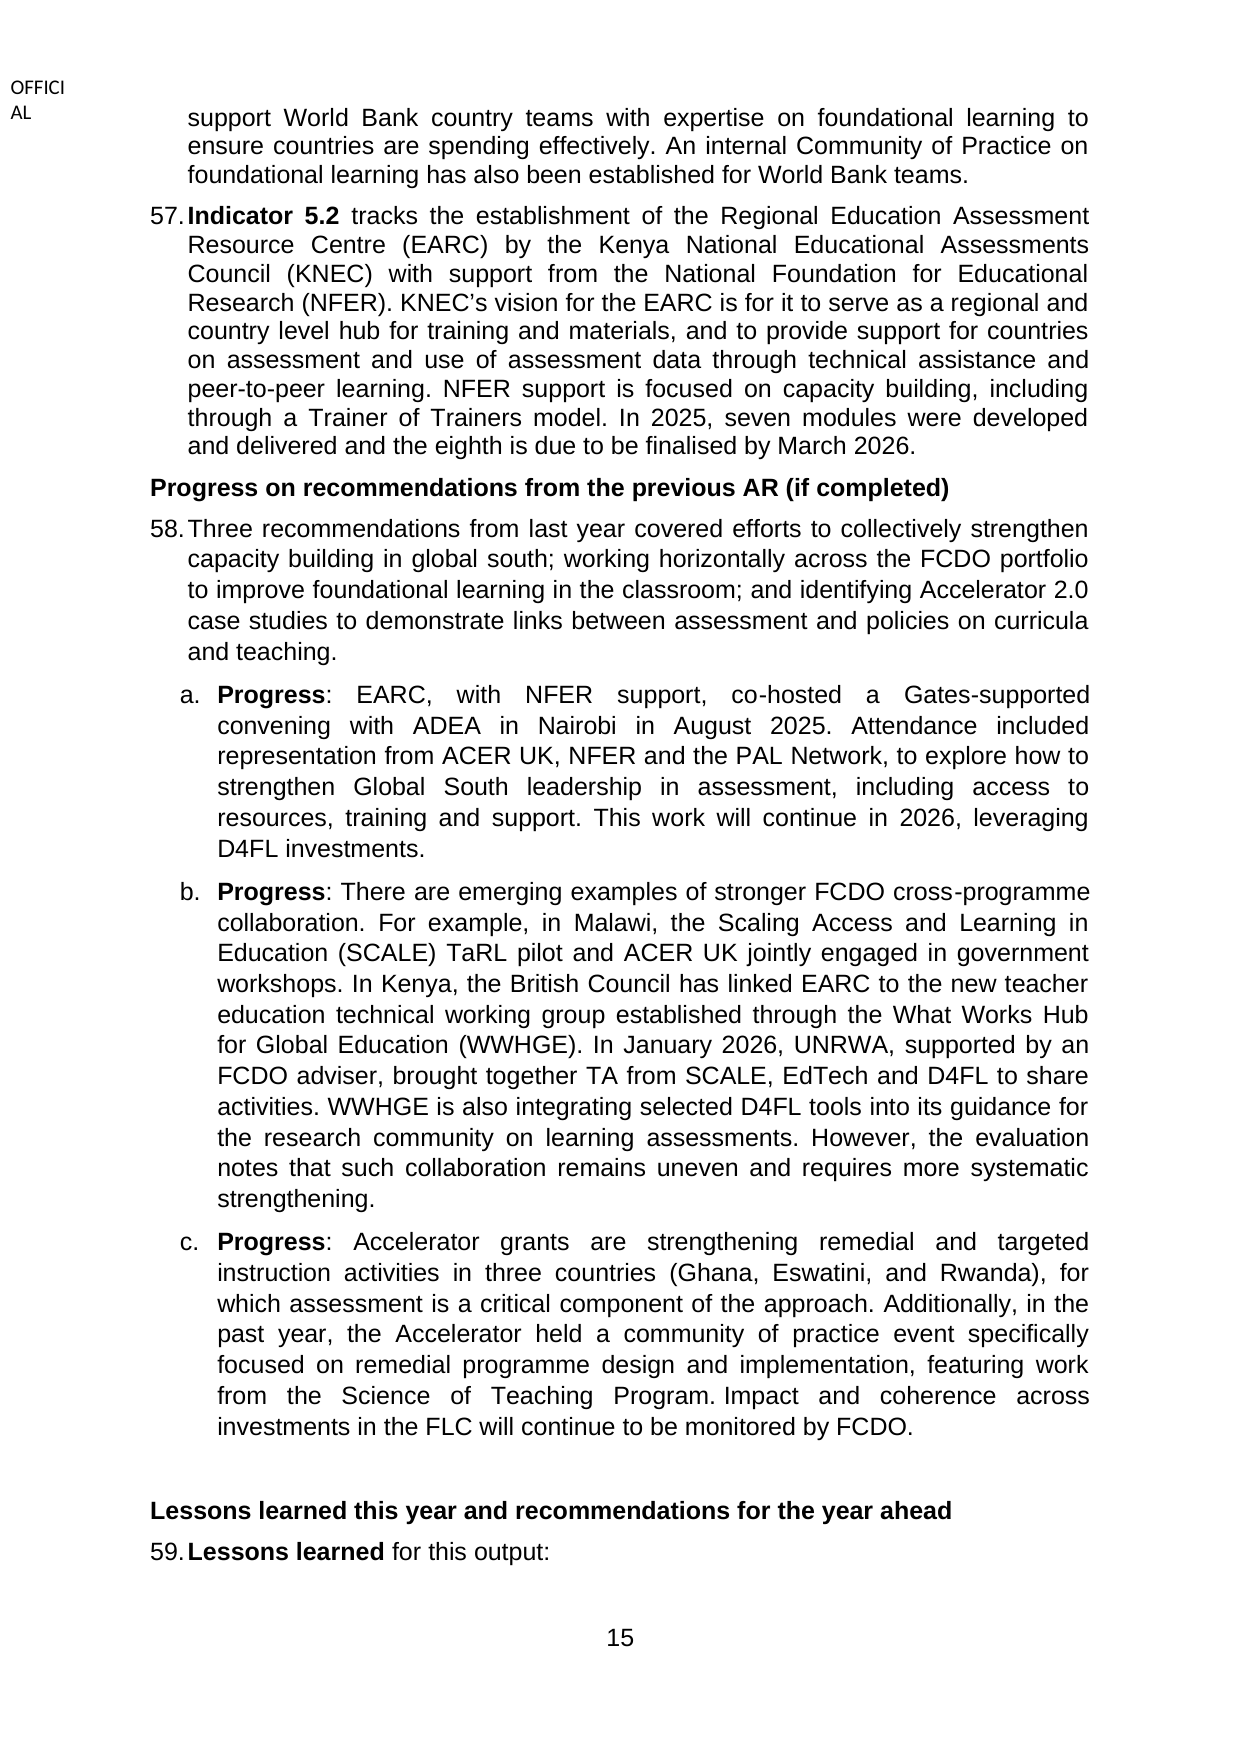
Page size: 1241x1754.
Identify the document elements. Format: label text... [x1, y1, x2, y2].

list Progress: There are emerging examples of stronger FCDO cross‑programme collaboration. For example, in Malawi, the Scaling Access and Learning in Education (SCALE) TaRL pilot and ACER UK jointly engaged in government workshops. In Kenya, the British Council has linked EARC to the new teacher education technical working group established through the What Works Hub for Global Education (WWHGE). In January 2026, UNRWA, supported by an FCDO adviser, brought together TA from SCALE, EdTech and D4FL to share activities. WWHGE is also integrating selected D4FL tools into its guidance for the research community on learning assessments. However, the evaluation notes that such collaboration remains uneven and requires more systematic strengthening. [179, 877, 1090, 1213]
list Lessons learned for this output: [150, 1537, 1090, 1566]
list Indicator 5.2 tracks the establishment of the Regional Education Assessment Resource Centre (EARC) by the Kenya National Educational Assessments Council (KNEC) with support from the National Foundation for Educational Research (NFER). KNEC’s vision for the EARC is for it to serve as a regional and country level hub for training and materials, and to provide support for countries on assessment and use of assessment data through technical assistance and peer-to-peer learning. NFER support is focused on capacity building, including through a Trainer of Trainers model. In 2025, seven modules were developed and delivered and the eighth is due to be finalised by March 2026. [150, 201, 1090, 460]
text Progress on recommendations from the previous AR (if completed) [150, 472, 1090, 501]
list support World Bank country teams with expertise on foundational learning to ensure countries are spending effectively. An internal Community of Practice on foundational learning has also been established for World Bank teams. [150, 102, 1090, 189]
list Three recommendations from last year covered efforts to collectively strengthen capacity building in global south; working horizontally across the FCDO portfolio to improve foundational learning in the classroom; and identifying Accelerator 2.0 case studies to demonstrate links between assessment and policies on curricula and teaching. [150, 514, 1090, 665]
text Lessons learned this year and recommendations for the year ahead [150, 1496, 1090, 1525]
list Progress: EARC, with NFER support, co‑hosted a Gates‑supported convening with ADEA in Nairobi in August 2025. Attendance included representation from ACER UK, NFER and the PAL Network, to explore how to strengthen Global South leadership in assessment, including access to resources, training and support. This work will continue in 2026, leveraging D4FL investments. [179, 680, 1090, 862]
list Progress: Accelerator grants are strengthening remedial and targeted instruction activities in three countries (Ghana, Eswatini, and Rwanda), for which assessment is a critical component of the approach. Additionally, in the past year, the Accelerator held a community of practice event specifically focused on remedial programme design and implementation, featuring work from the Science of Teaching Program. Impact and coherence across investments in the FLC will continue to be monitored by FCDO. [179, 1227, 1090, 1440]
